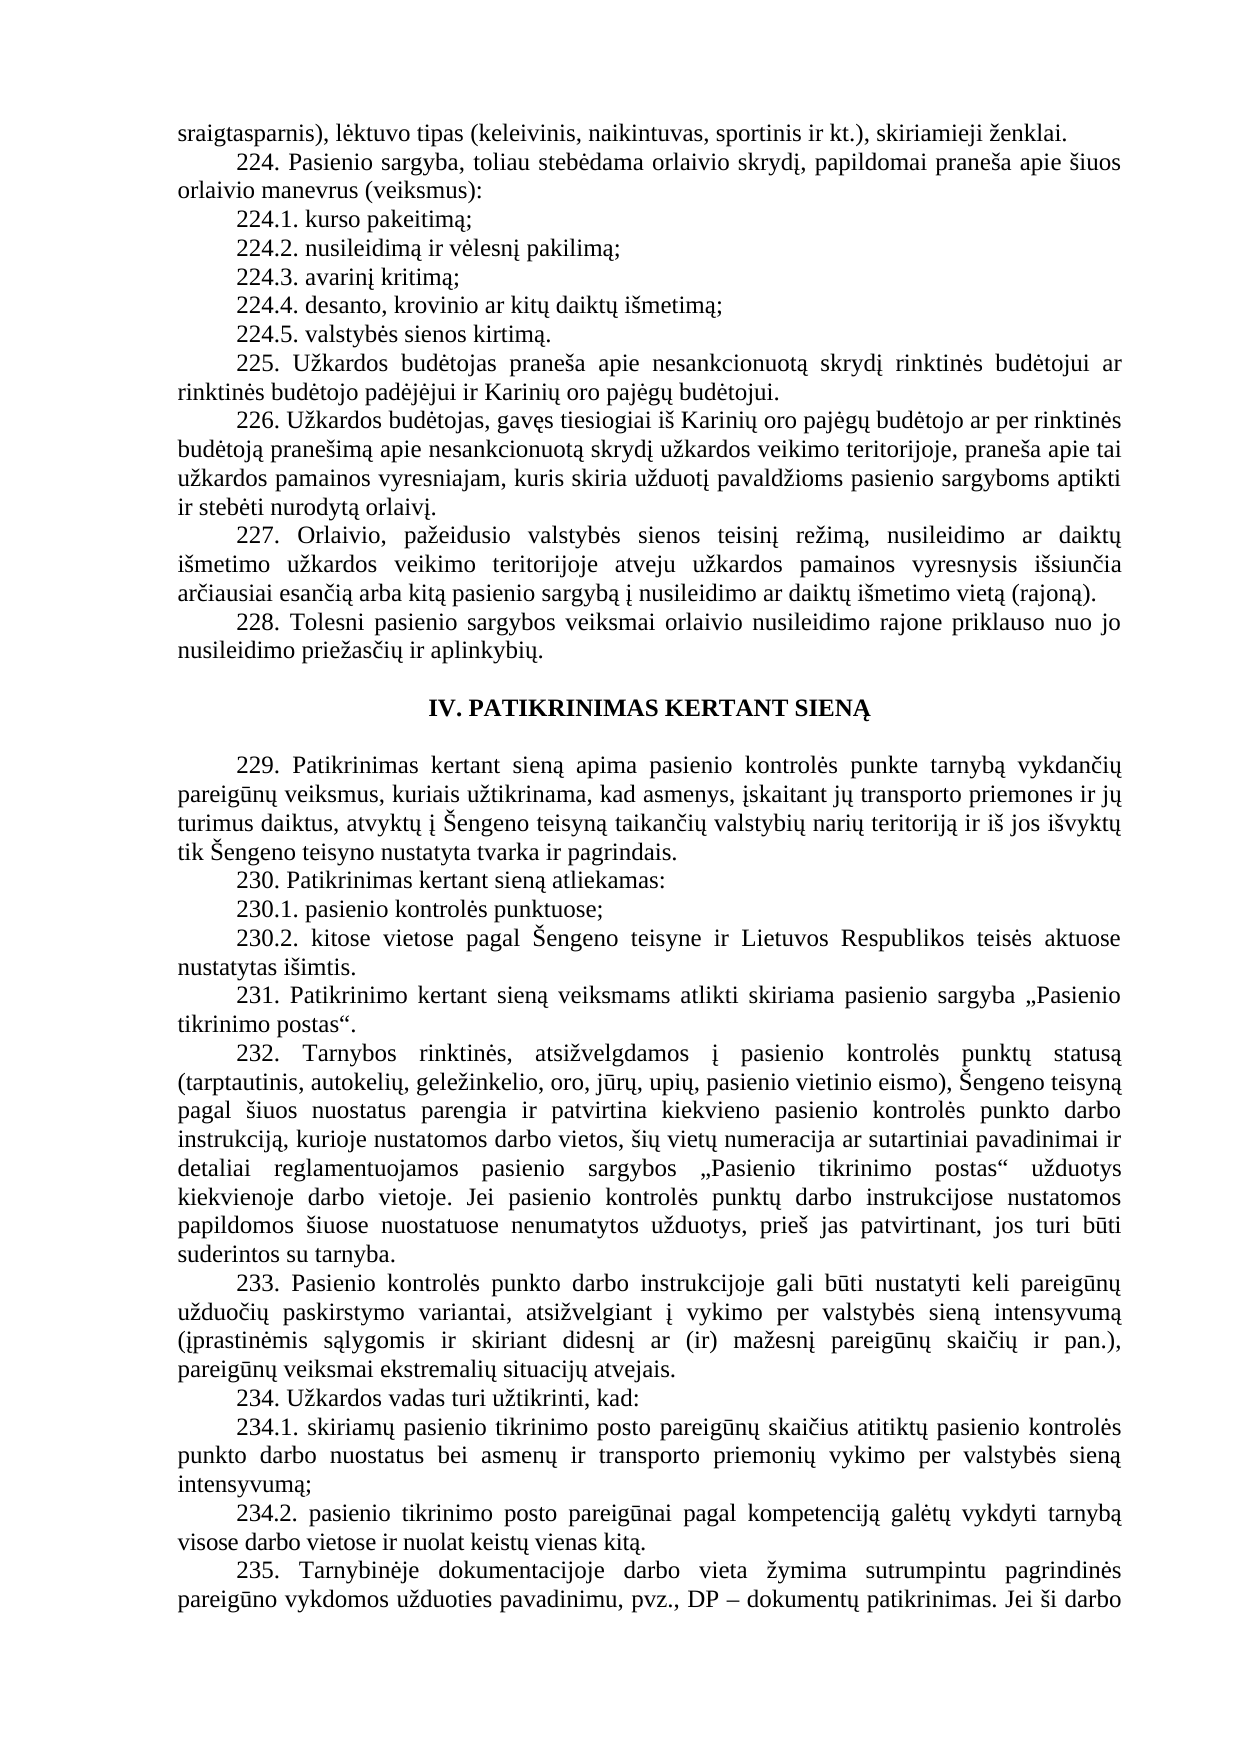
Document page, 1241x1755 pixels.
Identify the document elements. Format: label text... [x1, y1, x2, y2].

text 224.2. nusileidimą ir vėlesnį pakilimą; [177, 233, 1122, 262]
text 230.1. pasienio kontrolės punktuose; [177, 894, 1122, 923]
text 234.1. skiriamų pasienio tikrinimo posto pareigūnų skaičius atitiktų pasienio kontrolės punkto darbo nuostatus bei asmenų ir transporto priemonių vykimo per valstybės sieną intensyvumą; [177, 1412, 1122, 1498]
text sraigtasparnis), lėktuvo tipas (keleivinis, naikintuvas, sportinis ir kt.), skiriamieji ženklai. [177, 118, 1122, 147]
text 225. Užkardos budėtojas praneša apie nesankcionuotą skrydį rinktinės budėtojui ar rinktinės budėtojo padėjėjui ir Karinių oro pajėgų budėtojui. [177, 348, 1122, 406]
text 224.1. kurso pakeitimą; [177, 204, 1122, 233]
text 229. Patikrinimas kertant sieną apima pasienio kontrolės punkte tarnybą vykdančių pareigūnų veiksmus, kuriais užtikrinama, kad asmenys, įskaitant jų transporto priemones ir jų turimus daiktus, atvyktų į Šengeno teisyną taikančių valstybių narių teritoriją ir iš jos išvyktų tik Šengeno teisyno nustatyta tvarka ir pagrindais. [177, 751, 1122, 866]
text 224.3. avarinį kritimą; [177, 262, 1122, 291]
text 233. Pasienio kontrolės punkto darbo instrukcijoje gali būti nustatyti keli pareigūnų užduočių paskirstymo variantai, atsižvelgiant į vykimo per valstybės sieną intensyvumą (įprastinėmis sąlygomis ir skiriant didesnį ar (ir) mažesnį pareigūnų skaičių ir pan.), pareigūnų veiksmai ekstremalių situacijų atvejais. [177, 1268, 1122, 1383]
text 234. Užkardos vadas turi užtikrinti, kad: [177, 1383, 1122, 1412]
text IV. PATIKRINIMAS KERTANT SIENĄ [177, 693, 1122, 722]
text 224.5. valstybės sienos kirtimą. [177, 319, 1122, 348]
text 224.4. desanto, krovinio ar kitų daiktų išmetimą; [177, 291, 1122, 319]
text 227. Orlaivio, pažeidusio valstybės sienos teisinį režimą, nusileidimo ar daiktų išmetimo užkardos veikimo teritorijoje atveju užkardos pamainos vyresnysis išsiunčia arčiausiai esančią arba kitą pasienio sargybą į nusileidimo ar daiktų išmetimo vietą (rajoną). [177, 521, 1122, 607]
text 230.2. kitose vietose pagal Šengeno teisyne ir Lietuvos Respublikos teisės aktuose nustatytas išimtis. [177, 923, 1122, 981]
text 235. Tarnybinėje dokumentacijoje darbo vieta žymima sutrumpintu pagrindinės pareigūno vykdomos užduoties pavadinimu, pvz., DP – dokumentų patikrinimas. Jei ši darbo [177, 1556, 1122, 1613]
text 230. Patikrinimas kertant sieną atliekamas: [177, 866, 1122, 894]
text 226. Užkardos budėtojas, gavęs tiesiogiai iš Karinių oro pajėgų budėtojo ar per rinktinės budėtoją pranešimą apie nesankcionuotą skrydį užkardos veikimo teritorijoje, praneša apie tai užkardos pamainos vyresniajam, kuris skiria užduotį pavaldžioms pasienio sargyboms aptikti ir stebėti nurodytą orlaivį. [177, 406, 1122, 521]
text 224. Pasienio sargyba, toliau stebėdama orlaivio skrydį, papildomai praneša apie šiuos orlaivio manevrus (veiksmus): [177, 147, 1122, 204]
text 231. Patikrinimo kertant sieną veiksmams atlikti skiriama pasienio sargyba „Pasienio tikrinimo postas“. [177, 981, 1122, 1038]
text 228. Tolesni pasienio sargybos veiksmai orlaivio nusileidimo rajone priklauso nuo jo nusileidimo priežasčių ir aplinkybių. [177, 607, 1122, 664]
text 234.2. pasienio tikrinimo posto pareigūnai pagal kompetenciją galėtų vykdyti tarnybą visose darbo vietose ir nuolat keistų vienas kitą. [177, 1498, 1122, 1556]
text 232. Tarnybos rinktinės, atsižvelgdamos į pasienio kontrolės punktų statusą (tarptautinis, autokelių, geležinkelio, oro, jūrų, upių, pasienio vietinio eismo), Šengeno teisyną pagal šiuos nuostatus parengia ir patvirtina kiekvieno pasienio kontrolės punkto darbo instrukciją, kurioje nustatomos darbo vietos, šių vietų numeracija ar sutartiniai pavadinimai ir detaliai reglamentuojamos pasienio sargybos „Pasienio tikrinimo postas“ užduotys kiekvienoje darbo vietoje. Jei pasienio kontrolės punktų darbo instrukcijose nustatomos papildomos šiuose nuostatuose nenumatytos užduotys, prieš jas patvirtinant, jos turi būti suderintos su tarnyba. [177, 1038, 1122, 1268]
